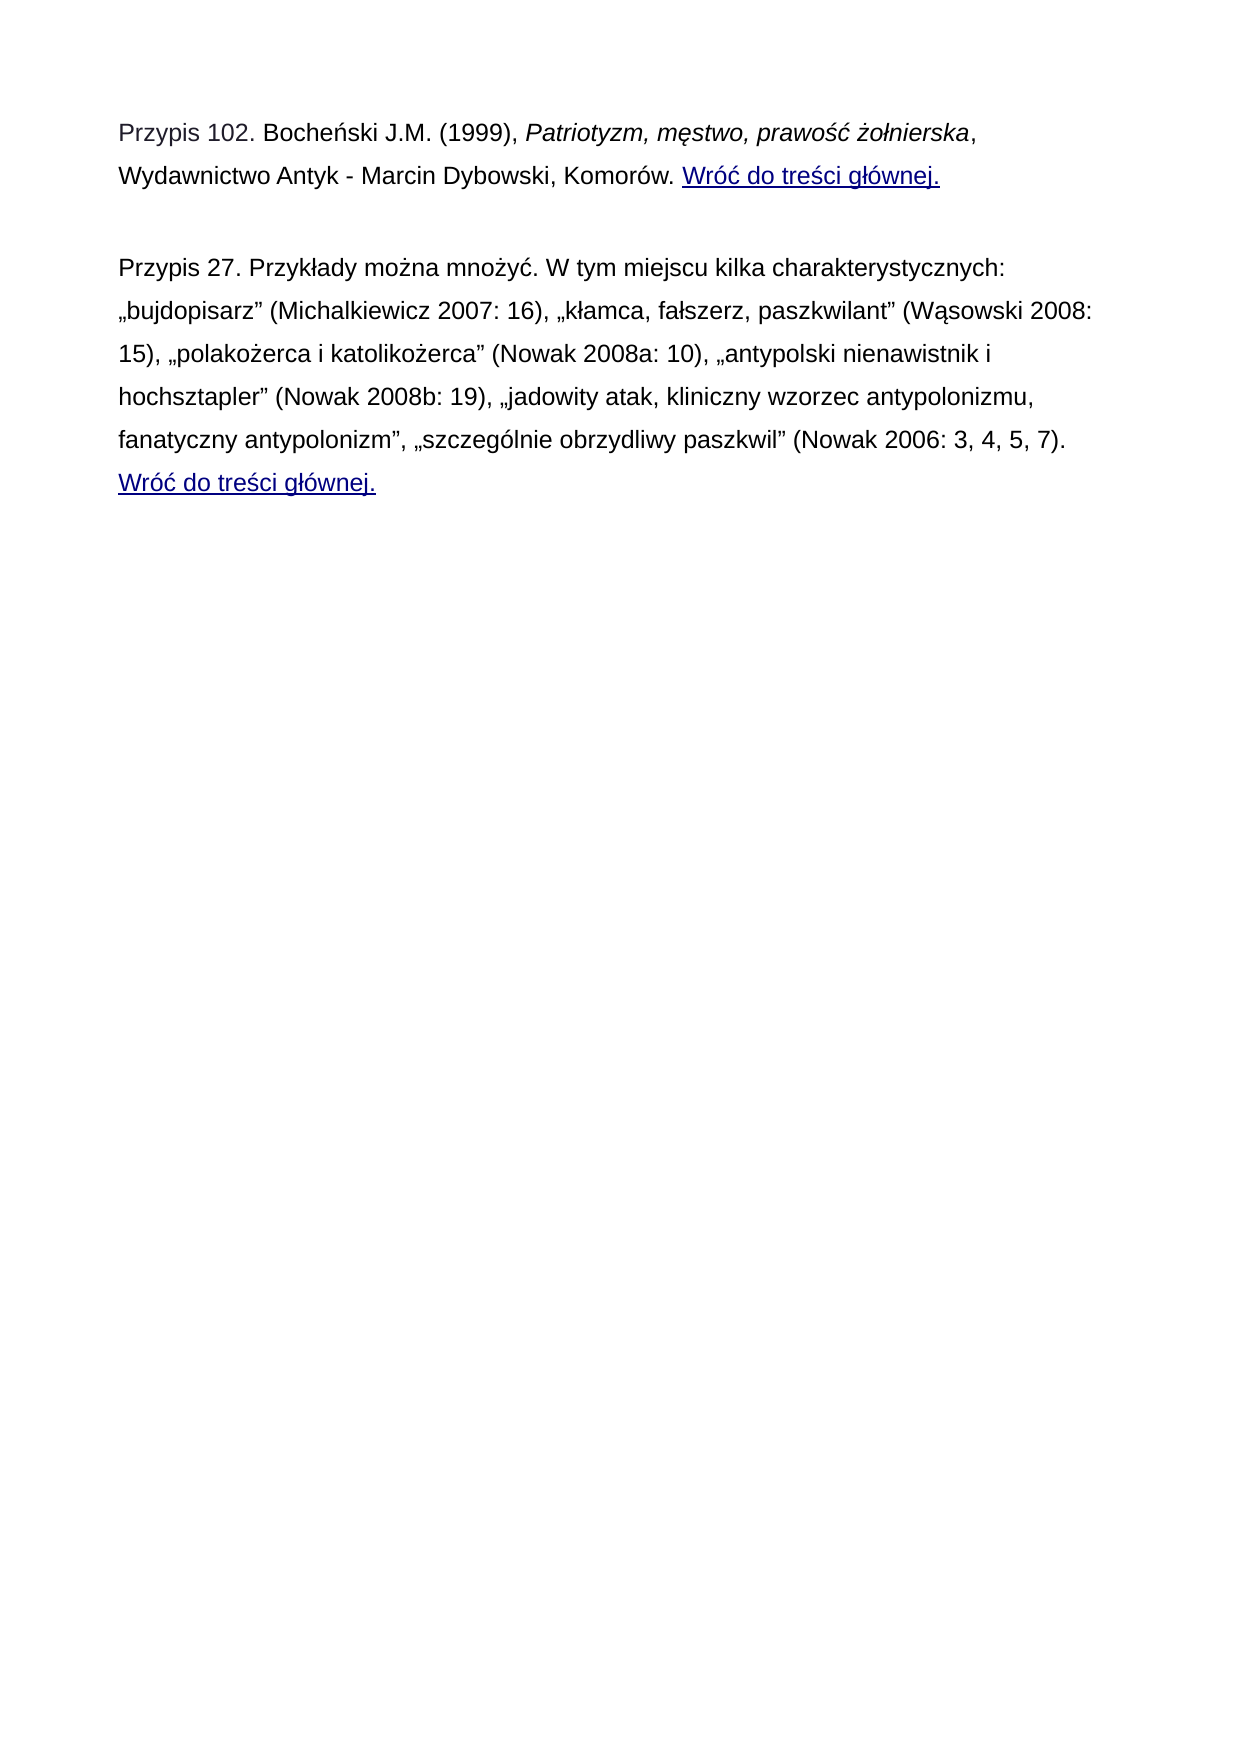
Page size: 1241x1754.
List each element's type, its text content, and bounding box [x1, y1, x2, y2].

text Przypis 102. Bocheński J.M. (1999), Patriotyzm, męstwo, prawość żołnierska, Wydawnictwo Antyk - Marcin Dybowski, Komorów. Wróć do treści głównej. [118, 118, 1122, 190]
text Przypis 27. Przykłady można mnożyć. W tym miejscu kilka charakterystycznych: „bujdopisarz” (Michalkiewicz 2007: 16), „kłamca, fałszerz, paszkwilant” (Wąsowski 2008: 15), „polakożerca i katolikożerca” (Nowak 2008a: 10), „antypolski nienawistnik i hochsztapler” (Nowak 2008b: 19), „jadowity atak, kliniczny wzorzec antypolonizmu, fanatyczny antypolonizm”, „szczególnie obrzydliwy paszkwil” (Nowak 2006: 3, 4, 5, 7). Wróć do treści głównej. [118, 253, 1122, 497]
